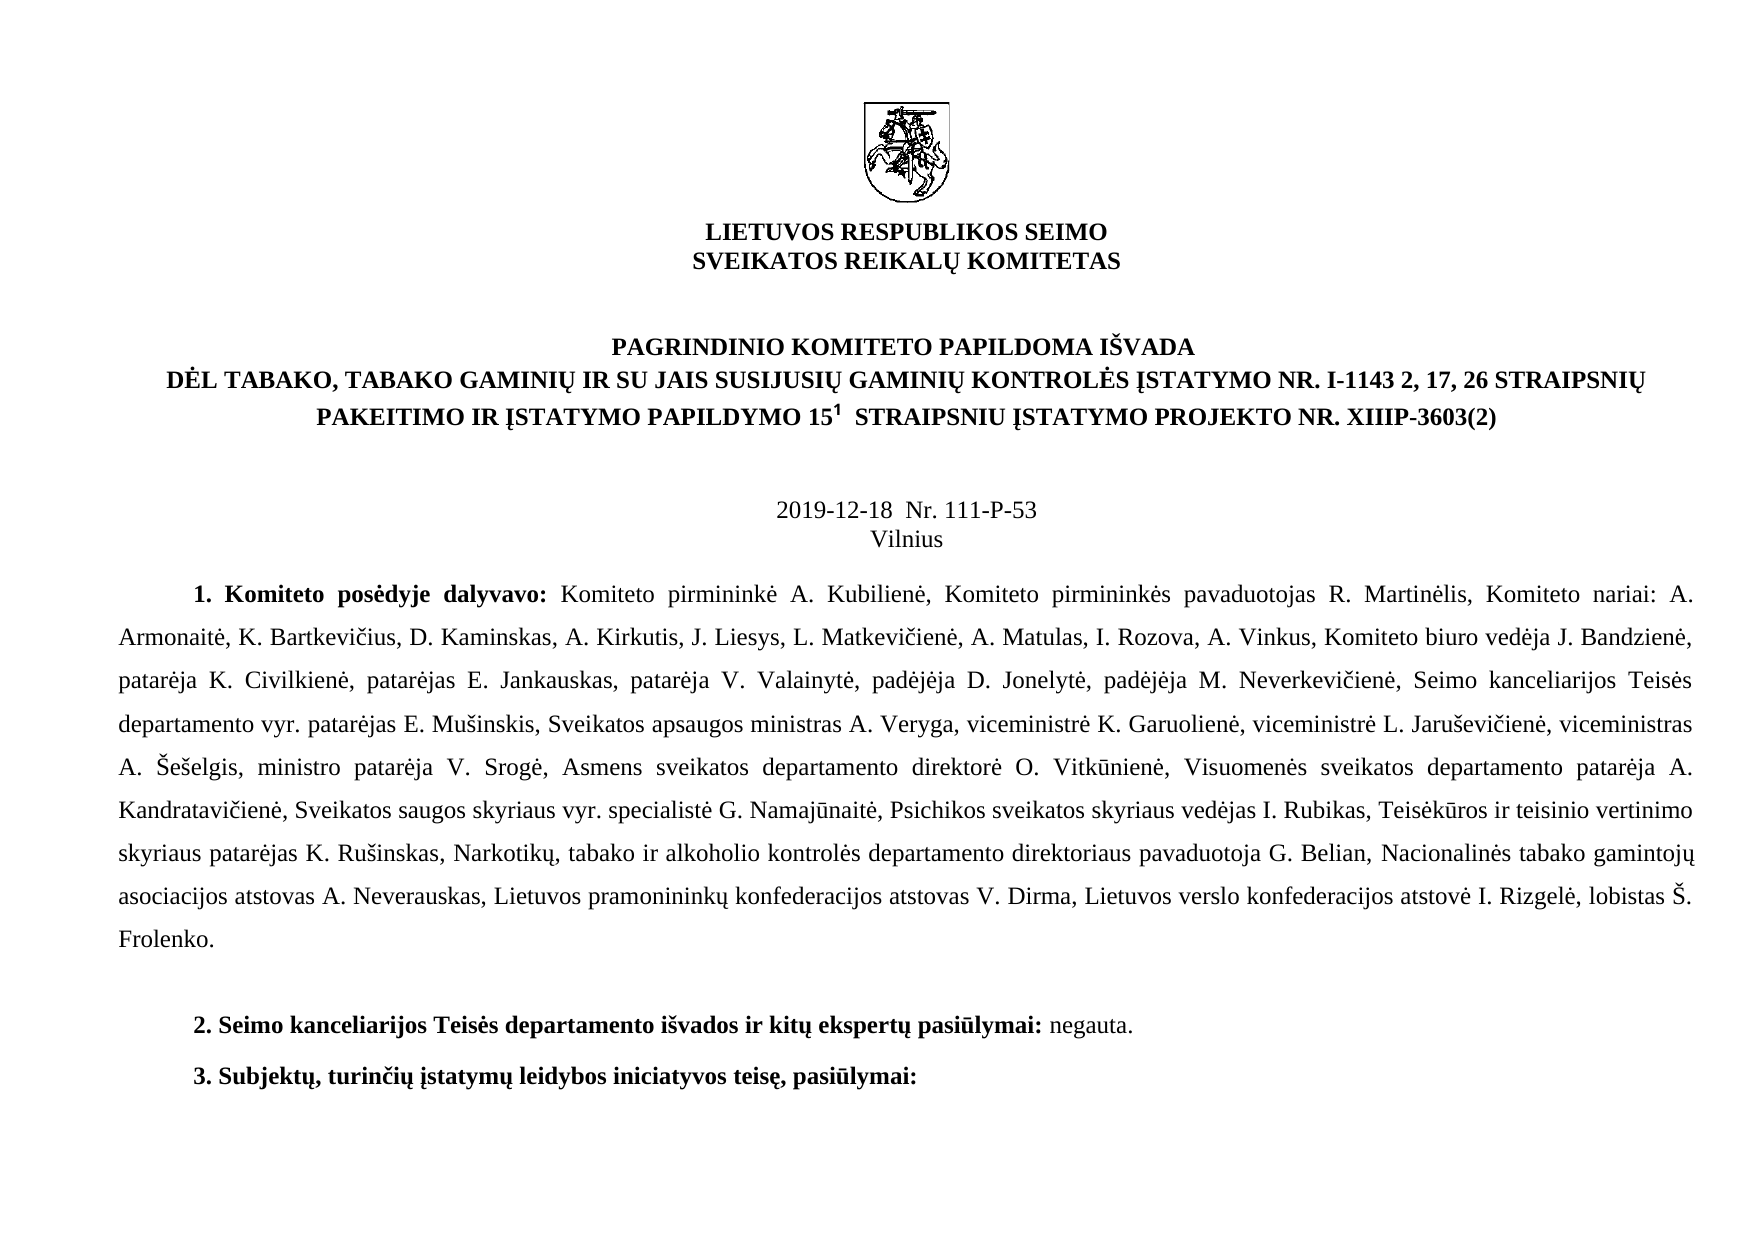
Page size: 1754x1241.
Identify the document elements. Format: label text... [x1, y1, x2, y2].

text DĖL TABAKO, TABAKO GAMINIŲ IR SU JAIS SUSIJUSIŲ GAMINIŲ KONTROLĖS ĮSTATYMO NR. I-1143 2, 17, 26 STRAIPSNIŲ PAKEITIMO IR ĮSTATYMO PAPILDYMO 151 STRAIPSNIU ĮSTATYMO PROJEKTO NR. XIIIP-3603(2) [118, 365, 1695, 433]
text PAGRINDINIO KOMITETO PAPILDOMA IŠVADA [118, 332, 1695, 361]
text LIETUVOS RESPUBLIKOS SEIMO [118, 217, 1695, 246]
text Vilnius [118, 524, 1695, 553]
text 2019-12-18 Nr. 111-P-53 [118, 496, 1695, 524]
text Sveikatos reikalų komitetas [118, 246, 1695, 274]
text 1. Komiteto posėdyje dalyvavo: Komiteto pirmininkė A. Kubilienė, Komiteto pirmininkės pavaduotojas R. Martinėlis, Komiteto nariai: A. Armonaitė, K. Bartkevičius, D. Kaminskas, A. Kirkutis, J. Liesys, L. Matkevičienė, A. Matulas, I. Rozova, A. Vinkus, Komiteto biuro vedėja J. Bandzienė, patarėja K. Civilkienė, patarėjas E. Jankauskas, patarėja V. Valainytė, padėjėja D. Jonelytė, padėjėja M. Neverkevičienė, Seimo kanceliarijos Teisės departamento vyr. patarėjas E. Mušinskis, Sveikatos apsaugos ministras A. Veryga, viceministrė K. Garuolienė, viceministrė L. Jaruševičienė, viceministras A. Šešelgis, ministro patarėja V. Srogė, Asmens sveikatos departamento direktorė O. Vitkūnienė, Visuomenės sveikatos departamento patarėja A. Kandratavičienė, Sveikatos saugos skyriaus vyr. specialistė G. Namajūnaitė, Psichikos sveikatos skyriaus vedėjas I. Rubikas, Teisėkūros ir teisinio vertinimo skyriaus patarėjas K. Rušinskas, Narkotikų, tabako ir alkoholio kontrolės departamento direktoriaus pavaduotoja G. Belian, Nacionalinės tabako gamintojų asociacijos atstovas A. Neverauskas, Lietuvos pramonininkų konfederacijos atstovas V. Dirma, Lietuvos verslo konfederacijos atstovė I. Rizgelė, lobistas Š. Frolenko. [118, 579, 1695, 953]
text 3. Subjektų, turinčių įstatymų leidybos iniciatyvos teisę, pasiūlymai: [118, 1061, 1695, 1090]
text 2. Seimo kanceliarijos Teisės departamento išvados ir kitų ekspertų pasiūlymai: negauta. [118, 1011, 1695, 1039]
